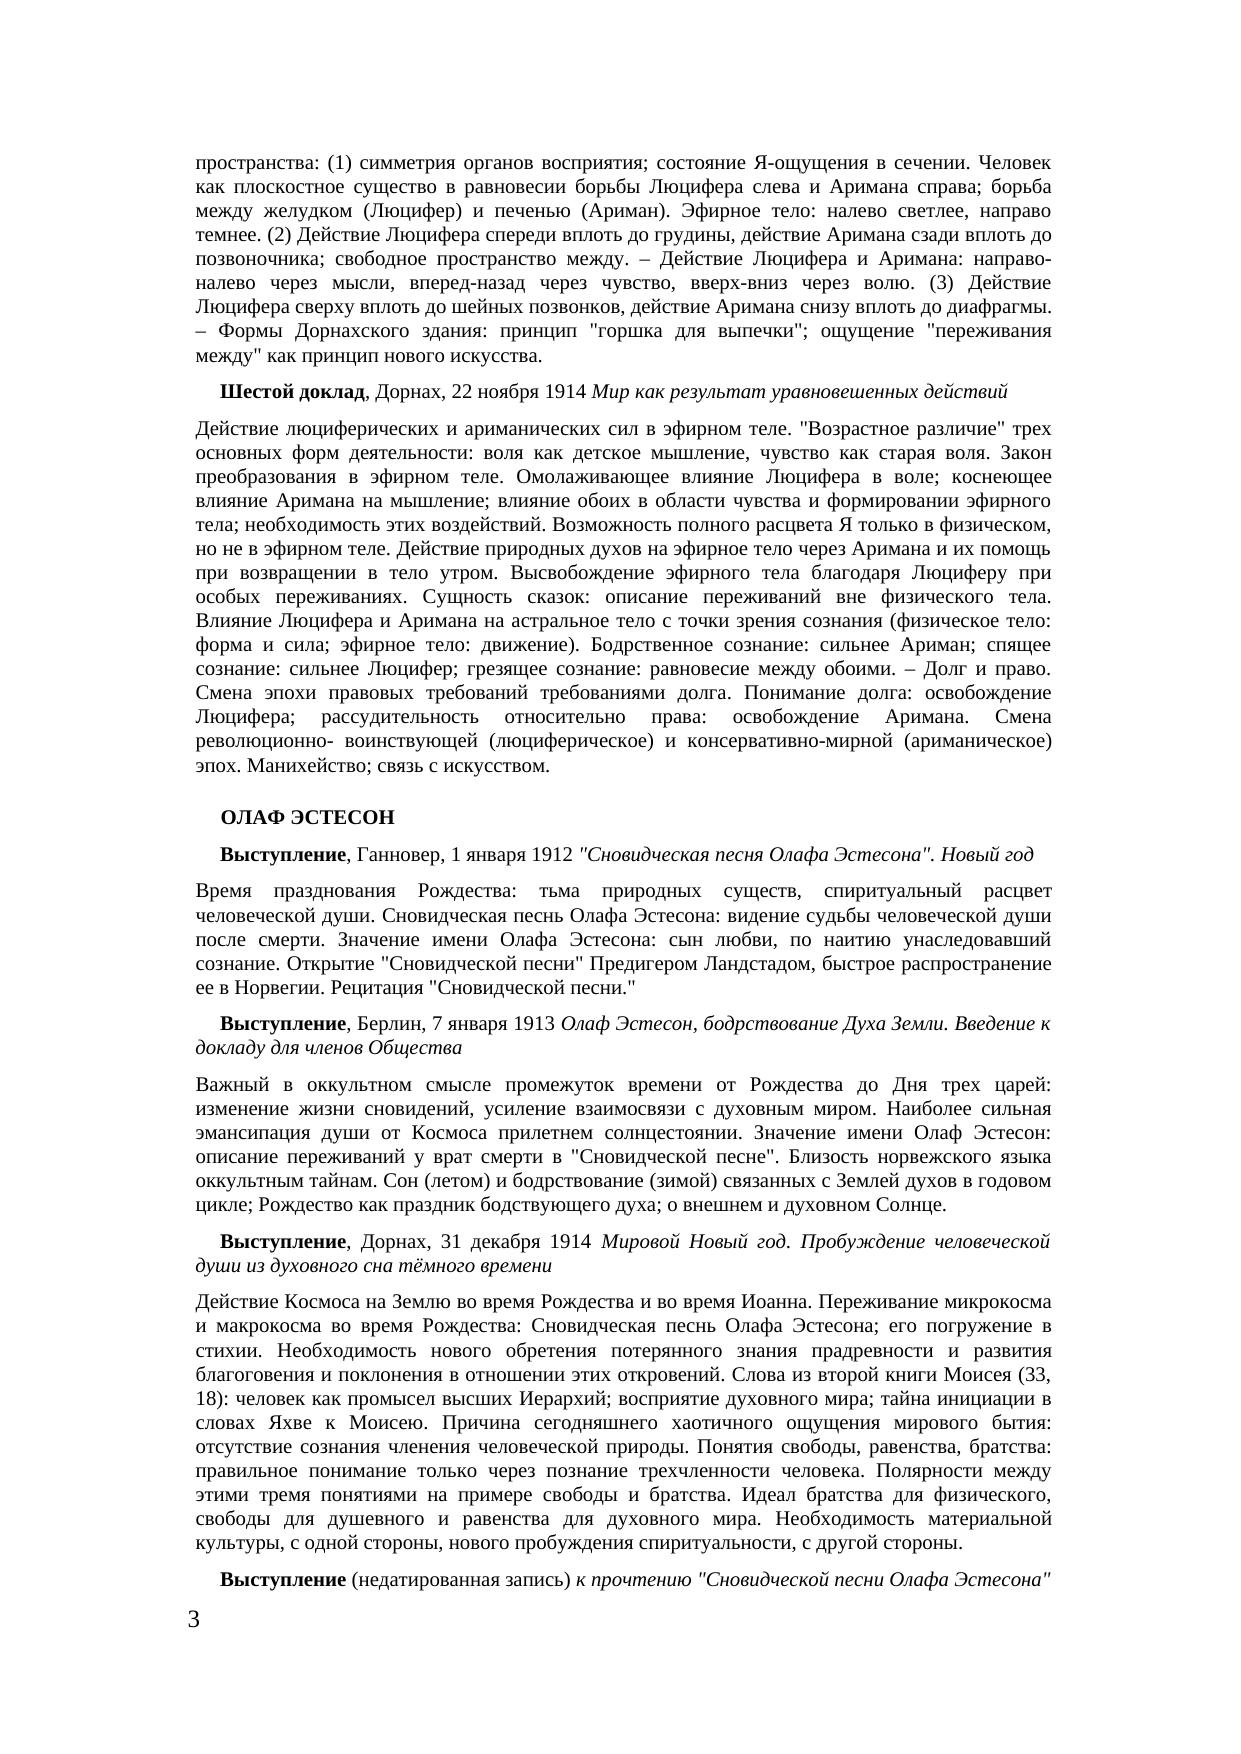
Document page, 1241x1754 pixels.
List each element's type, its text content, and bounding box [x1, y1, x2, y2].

text Выступление, Ганновер, 1 января 1912 "Сновидческая песня Олафа Эстесона". Новый год [195, 842, 1053, 866]
text Действие люциферических и ариманических сил в эфирном теле. "Возрастное различие" трех основных форм деятельности: воля как детское мышление, чувство как старая воля. Закон преобразования в эфирном теле. Омолаживающее влияние Люцифера в воле; коснеющее влияние Аримана на мышление; влияние обоих в области чувства и формировании эфирного тела; необходимость этих воздействий. Возможность полного расцвета Я только в физическом, но не в эфирном теле. Действие природных духов на эфирное тело через Аримана и их помощь при возвращении в тело утром. Высвобождение эфирного тела благодаря Люциферу при особых переживаниях. Сущность сказок: описание переживаний вне физического тела. Влияние Люцифера и Аримана на астральное тело с точки зрения сознания (физическое тело: форма и сила; эфирное тело: движение). Бодрственное сознание: сильнее Ариман; спящее сознание: сильнее Люцифер; грезящее сознание: равновесие между обоими. – Долг и право. Смена эпохи правовых требований требованиями долга. Понимание долга: освобождение Люцифера; рассудительность относительно права: освобождение Аримана. Смена революционно- воинствующей (люциферическое) и консервативно-мирной (ариманическое) эпох. Манихейство; связь с искусством. [195, 416, 1053, 777]
text Выступление, Дорнах, 31 декабря 1914 Мировой Новый год. Пробуждение человеческой души из духовного сна тёмного времени [195, 1229, 1053, 1277]
text ОЛАФ ЭСТЕСОН [195, 805, 1053, 829]
text Действие Космоса на Землю во время Рождества и во время Иоанна. Переживание микрокосма и макрокосма во время Рождества: Сновидческая песнь Олафа Эстесона; его погружение в стихии. Необходимость нового обретения потерянного знания прадревности и развития благоговения и поклонения в отношении этих откровений. Слова из второй книги Моисея (33, 18): человек как промысел высших Иерархий; восприятие духовного мира; тайна инициации в словах Яхве к Моисею. Причина сегодняшнего хаотичного ощущения мирового бытия: отсутствие сознания членения человеческой природы. Понятия свободы, равенства, братства: правильное понимание только через познание трехчленности человека. Полярности между этими тремя понятиями на примере свободы и братства. Идеал братства для физического, свободы для душевного и равенства для духовного мира. Необходимость материальной культуры, с одной стороны, нового пробуждения спиритуальности, с другой стороны. [195, 1289, 1053, 1554]
text Выступление, Берлин, 7 января 1913 Олаф Эстесон, бодрствование Духа Земли. Введение к докладу для членов Общества [195, 1011, 1053, 1059]
text Шестой доклад, Дорнах, 22 ноября 1914 Мир как результат уравновешенных действий [195, 379, 1053, 403]
text Время празднования Рождества: тьма природных существ, спиритуальный расцвет человеческой души. Сновидческая песнь Олафа Эстесона: видение судьбы человеческой души после смерти. Значение имени Олафа Эстесона: сын любви, по наитию унаследовавший сознание. Открытие "Сновидческой песни" Предигером Ландстадом, быстрое распространение ее в Норвегии. Рецитация "Сновидческой песни." [195, 878, 1053, 999]
text пространства: (1) симметрия органов восприятия; состояние Я-ощущения в сечении. Человек как плоскостное существо в равновесии борьбы Люцифера слева и Аримана справа; борьба между желудком (Люцифер) и печенью (Ариман). Эфирное тело: налево светлее, направо темнее. (2) Действие Люцифера спереди вплоть до грудины, действие Аримана сзади вплоть до позвоночника; свободное пространство между. – Действие Люцифера и Аримана: направо-налево через мысли, вперед-назад через чувство, вверх-вниз через волю. (3) Действие Люцифера сверху вплоть до шейных позвонков, действие Аримана снизу вплоть до диафрагмы. – Формы Дорнахского здания: принцип "горшка для выпечки"; ощущение "переживания между" как принцип нового искусства. [195, 150, 1053, 367]
text Важный в оккультном смысле промежуток времени от Рождества до Дня трех царей: изменение жизни сновидений, усиление взаимосвязи с духовным миром. Наиболее сильная эмансипация души от Космоса прилетнем солнцестоянии. Значение имени Олаф Эстесон: описание переживаний у врат смерти в "Сновидческой песне". Близость норвежского языка оккультным тайнам. Сон (летом) и бодрствование (зимой) связанных с Землей духов в годовом цикле; Рождество как праздник бодствующего духа; о внешнем и духовном Солнце. [195, 1072, 1053, 1216]
text Выступление (недатированная запись) к прочтению "Сновидческой песни Олафа Эстесона" [195, 1567, 1053, 1591]
